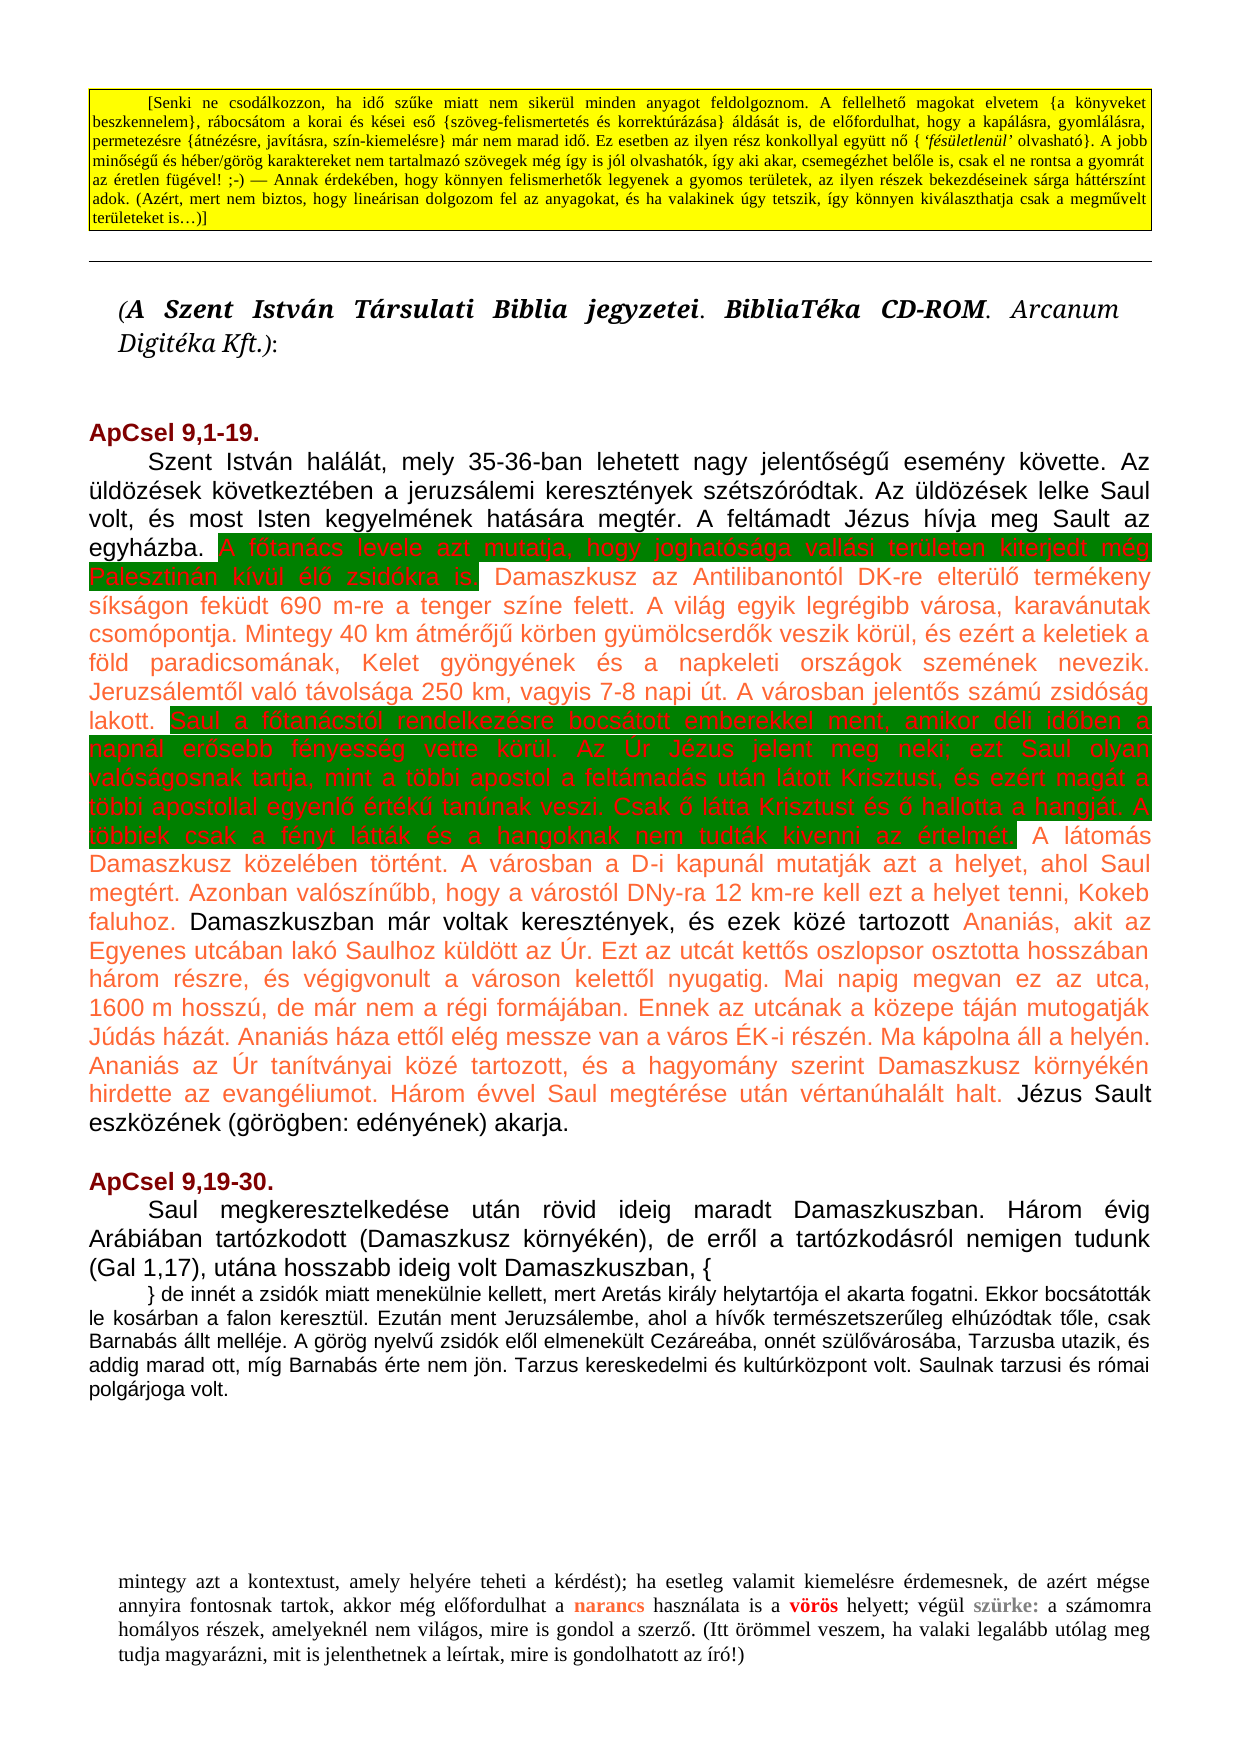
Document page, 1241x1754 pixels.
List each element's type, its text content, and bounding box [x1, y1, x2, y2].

text Saul megkeresztelkedése után rövid ideig maradt Damaszkuszban. Három évig Arábiában tartózkodott (Damaszkusz környékén), de erről a tartózkodásról nemigen tudunk (Gal 1,17), utána hosszabb ideig volt Damaszkuszban, { [88, 1195, 1152, 1281]
text } de innét a zsidók miatt menekülnie kellett, mert Aretás király helytartója el akarta fogatni. Ekkor bocsátották le kosárban a falon keresztül. Ezután ment Jeruzsálembe, ahol a hívők természetszerűleg elhúzódtak tőle, csak Barnabás állt melléje. A görög nyelvű zsidók elől elmenekült Cezáreába, onnét szülővárosába, Tarzusba utazik, és addig marad ott, míg Barnabás érte nem jön. Tarzus kereskedelmi és kultúrközpont volt. Saulnak tarzusi és római polgárjoga volt. [88, 1281, 1152, 1401]
text Szent István halálát, mely 35-36-ban lehetett nagy jelentőségű esemény követte. Az üldözések következtében a jeruzsálemi keresztények szétszóródtak. Az üldözések lelke Saul volt, és most Isten kegyelmének hatására megtér. A feltámadt Jézus hívja meg Sault az egyházba. A főtanács levele azt mutatja, hogy joghatósága vallási területen kiterjedt még Palesztinán kívül élő zsidókra is. Damaszkusz az Antilibanontól DK-re elterülő termékeny síkságon feküdt 690 m‑re a tenger színe felett. A világ egyik legrégibb városa, karavánutak csomópontja. Mintegy 40 km átmérőjű körben gyümölcserdők veszik körül, és ezért a keletiek a föld paradicsomának, Kelet gyöngyének és a napkeleti országok szemének nevezik. Jeruzsálemtől való távolsága 250 km, vagyis 7-8 napi út. A városban jelentős számú zsidóság lakott. Saul a főtanácstól rendelkezésre bocsátott emberekkel ment, amikor déli időben a napnál erősebb fényesség vette körül. Az Úr Jézus jelent meg neki; ezt Saul olyan valóságosnak tartja, mint a többi apostol a feltámadás után látott Krisztust, és ezért magát a többi apostollal egyenlő értékű tanúnak veszi. Csak ő látta Krisztust és ő hallotta a hangját. A többiek csak a fényt látták és a hangoknak nem tudták kivenni az értelmét. A látomás Damaszkusz közelében történt. A városban a D‑i kapunál mutatják azt a helyet, ahol Saul megtért. Azonban valószínűbb, hogy a várostól DNy-ra 12 km-re kell ezt a helyet tenni, Kokeb faluhoz. Damaszkuszban már voltak keresztények, és ezek közé tartozott Ananiás, akit az Egyenes utcában lakó Saulhoz küldött az Úr. Ezt az utcát kettős oszlopsor osztotta hosszában három részre, és végigvonult a városon kelettől nyugatig. Mai napig megvan ez az utca, 1600 m hosszú, de már nem a régi formájában. Ennek az utcának a közepe táján mutogatják Júdás házát. Ananiás háza ettől elég messze van a város ÉK‑i részén. Ma kápolna áll a helyén. Ananiás az Úr tanítványai közé tartozott, és a hagyomány szerint Damaszkusz környékén hirdette az evangéliumot. Három évvel Saul megtérése után vértanúhalált halt. Jézus Sault eszközének (görögben: edényének) akarja. [88, 447, 1152, 1137]
text ApCsel 9,1-19. [88, 418, 1152, 447]
text (A Szent István Társulati Biblia jegyzetei. BibliaTéka CD-ROM. Arcanum Digitéka Kft.): [88, 262, 1152, 389]
text [Senki ne csodálkozzon, ha idő szűke miatt nem sikerül minden anyagot feldolgoznom. A fellelhető magokat elvetem {a könyveket beszkennelem}, rábocsátom a korai és kései eső {szöveg-felismertetés és korrektúrázása} áldását is, de előfordulhat, hogy a kapálásra, gyomlálásra, permetezésre {átnézésre, javításra, szín-kiemelésre} már nem marad idő. Ez esetben az ilyen rész konkollyal együtt nő {‘fésületlenül’ olvasható}. A jobb minőségű és héber/görög karaktereket nem tartalmazó szövegek még így is jól olvashatók, így aki akar, csemegézhet belőle is, csak el ne rontsa a gyomrát az éretlen fügével! ;‑) ― Annak érdekében, hogy könnyen felismerhetők legyenek a gyomos területek, az ilyen részek bekezdéseinek sárga háttérszínt adok. (Azért, mert nem biztos, hogy lineárisan dolgozom fel az anyagokat, és ha valakinek úgy tetszik, így könnyen kiválaszthatja csak a megművelt területeket is…)] [90, 90, 1151, 230]
text mintegy azt a kontextust, amely helyére teheti a kérdést); ha esetleg valamit kiemelésre érdemesnek, de azért mégse annyira fontosnak tartok, akkor még előfordulhat a narancs használata is a vörös helyett; végül szürke: a számomra homályos részek, amelyeknél nem világos, mire is gondol a szerző. (Itt örömmel veszem, ha valaki legalább utólag meg tudja magyarázni, mit is jelenthetnek a leírtak, mire is gondolhatott az író!) [88, 1569, 1152, 1665]
text ApCsel 9,19-30. [88, 1166, 1152, 1195]
